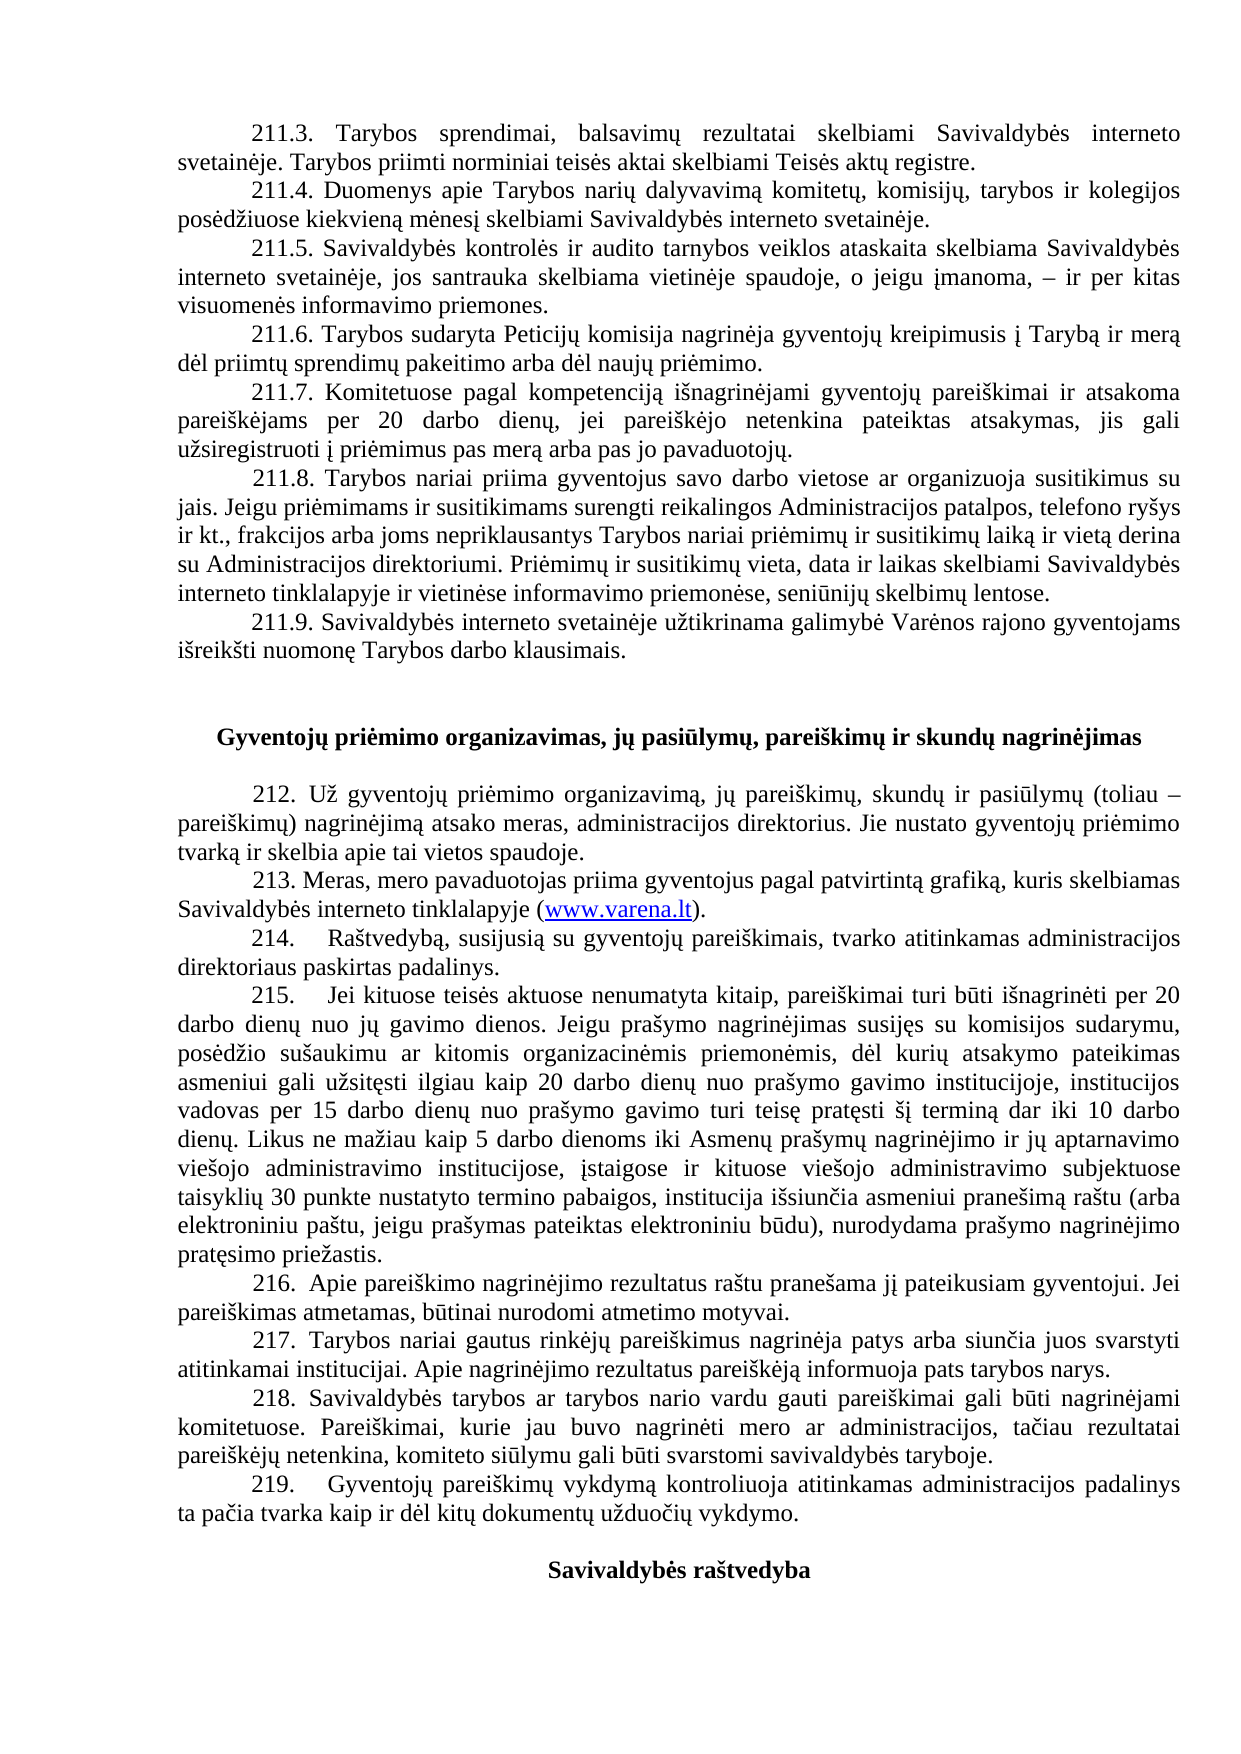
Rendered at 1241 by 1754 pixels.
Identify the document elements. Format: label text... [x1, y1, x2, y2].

text 217. Tarybos nariai gautus rinkėjų pareiškimus nagrinėja patys arba siunčia juos svarstyti atitinkamai institucijai. Apie nagrinėjimo rezultatus pareiškėją informuoja pats tarybos narys. [177, 1326, 1181, 1383]
text Savivaldybės raštvedyba [177, 1556, 1181, 1584]
text 215. Jei kituose teisės aktuose nenumatyta kitaip, pareiškimai turi būti išnagrinėti per 20 darbo dienų nuo jų gavimo dienos. Jeigu prašymo nagrinėjimas susijęs su komisijos sudarymu, posėdžio sušaukimu ar kitomis organizacinėmis priemonėmis, dėl kurių atsakymo pateikimas asmeniui gali užsitęsti ilgiau kaip 20 darbo dienų nuo prašymo gavimo institucijoje, institucijos vadovas per 15 darbo dienų nuo prašymo gavimo turi teisę pratęsti šį terminą dar iki 10 darbo dienų. Likus ne mažiau kaip 5 darbo dienoms iki Asmenų prašymų nagrinėjimo ir jų aptarnavimo viešojo administravimo institucijose, įstaigose ir kituose viešojo administravimo subjektuose taisyklių 30 punkte nustatyto termino pabaigos, institucija išsiunčia asmeniui pranešimą raštu (arba elektroniniu paštu, jeigu prašymas pateiktas elektroniniu būdu), nurodydama prašymo nagrinėjimo pratęsimo priežastis. [177, 981, 1181, 1268]
text 211.7. Komitetuose pagal kompetenciją išnagrinėjami gyventojų pareiškimai ir atsakoma pareiškėjams per 20 darbo dienų, jei pareiškėjo netenkina pateiktas atsakymas, jis gali užsiregistruoti į priėmimus pas merą arba pas jo pavaduotojų. [177, 377, 1181, 463]
text 211.3. Tarybos sprendimai, balsavimų rezultatai skelbiami Savivaldybės interneto svetainėje. Tarybos priimti norminiai teisės aktai skelbiami Teisės aktų registre. [177, 118, 1181, 176]
text 216. Apie pareiškimo nagrinėjimo rezultatus raštu pranešama jį pateikusiam gyventojui. Jei pareiškimas atmetamas, būtinai nurodomi atmetimo motyvai. [177, 1268, 1181, 1326]
text 219. Gyventojų pareiškimų vykdymą kontroliuoja atitinkamas administracijos padalinys ta pačia tvarka kaip ir dėl kitų dokumentų užduočių vykdymo. [177, 1469, 1181, 1527]
text 211.9. Savivaldybės interneto svetainėje užtikrinama galimybė Varėnos rajono gyventojams išreikšti nuomonę Tarybos darbo klausimais. [177, 607, 1181, 664]
text 211.5. Savivaldybės kontrolės ir audito tarnybos veiklos ataskaita skelbiama Savivaldybės interneto svetainėje, jos santrauka skelbiama vietinėje spaudoje, o jeigu įmanoma, – ir per kitas visuomenės informavimo priemones. [177, 233, 1181, 319]
text 214. Raštvedybą, susijusią su gyventojų pareiškimais, tvarko atitinkamas administracijos direktoriaus paskirtas padalinys. [177, 923, 1181, 981]
text 211.6. Tarybos sudaryta Peticijų komisija nagrinėja gyventojų kreipimusis į Tarybą ir merą dėl priimtų sprendimų pakeitimo arba dėl naujų priėmimo. [177, 319, 1181, 377]
text 218. Savivaldybės tarybos ar tarybos nario vardu gauti pareiškimai gali būti nagrinėjami komitetuose. Pareiškimai, kurie jau buvo nagrinėti mero ar administracijos, tačiau rezultatai pareiškėjų netenkina, komiteto siūlymu gali būti svarstomi savivaldybės taryboje. [177, 1383, 1181, 1469]
text 211.4. Duomenys apie Tarybos narių dalyvavimą komitetų, komisijų, tarybos ir kolegijos posėdžiuose kiekvieną mėnesį skelbiami Savivaldybės interneto svetainėje. [177, 176, 1181, 233]
text Gyventojų priėmimo organizavimas, jų pasiūlymų, pareiškimų ir skundų nagrinėjimas [177, 722, 1181, 751]
text 211.8. Tarybos nariai priima gyventojus savo darbo vietose ar organizuoja susitikimus su jais. Jeigu priėmimams ir susitikimams surengti reikalingos Administracijos patalpos, telefono ryšys ir kt., frakcijos arba joms nepriklausantys Tarybos nariai priėmimų ir susitikimų laiką ir vietą derina su Administracijos direktoriumi. Priėmimų ir susitikimų vieta, data ir laikas skelbiami Savivaldybės interneto tinklalapyje ir vietinėse informavimo priemonėse, seniūnijų skelbimų lentose. [177, 463, 1181, 607]
text 213. Meras, mero pavaduotojas priima gyventojus pagal patvirtintą grafiką, kuris skelbiamas Savivaldybės interneto tinklalapyje (www.varena.lt). [177, 866, 1181, 923]
text 212. Už gyventojų priėmimo organizavimą, jų pareiškimų, skundų ir pasiūlymų (toliau – pareiškimų) nagrinėjimą atsako meras, administracijos direktorius. Jie nustato gyventojų priėmimo tvarką ir skelbia apie tai vietos spaudoje. [177, 779, 1181, 866]
